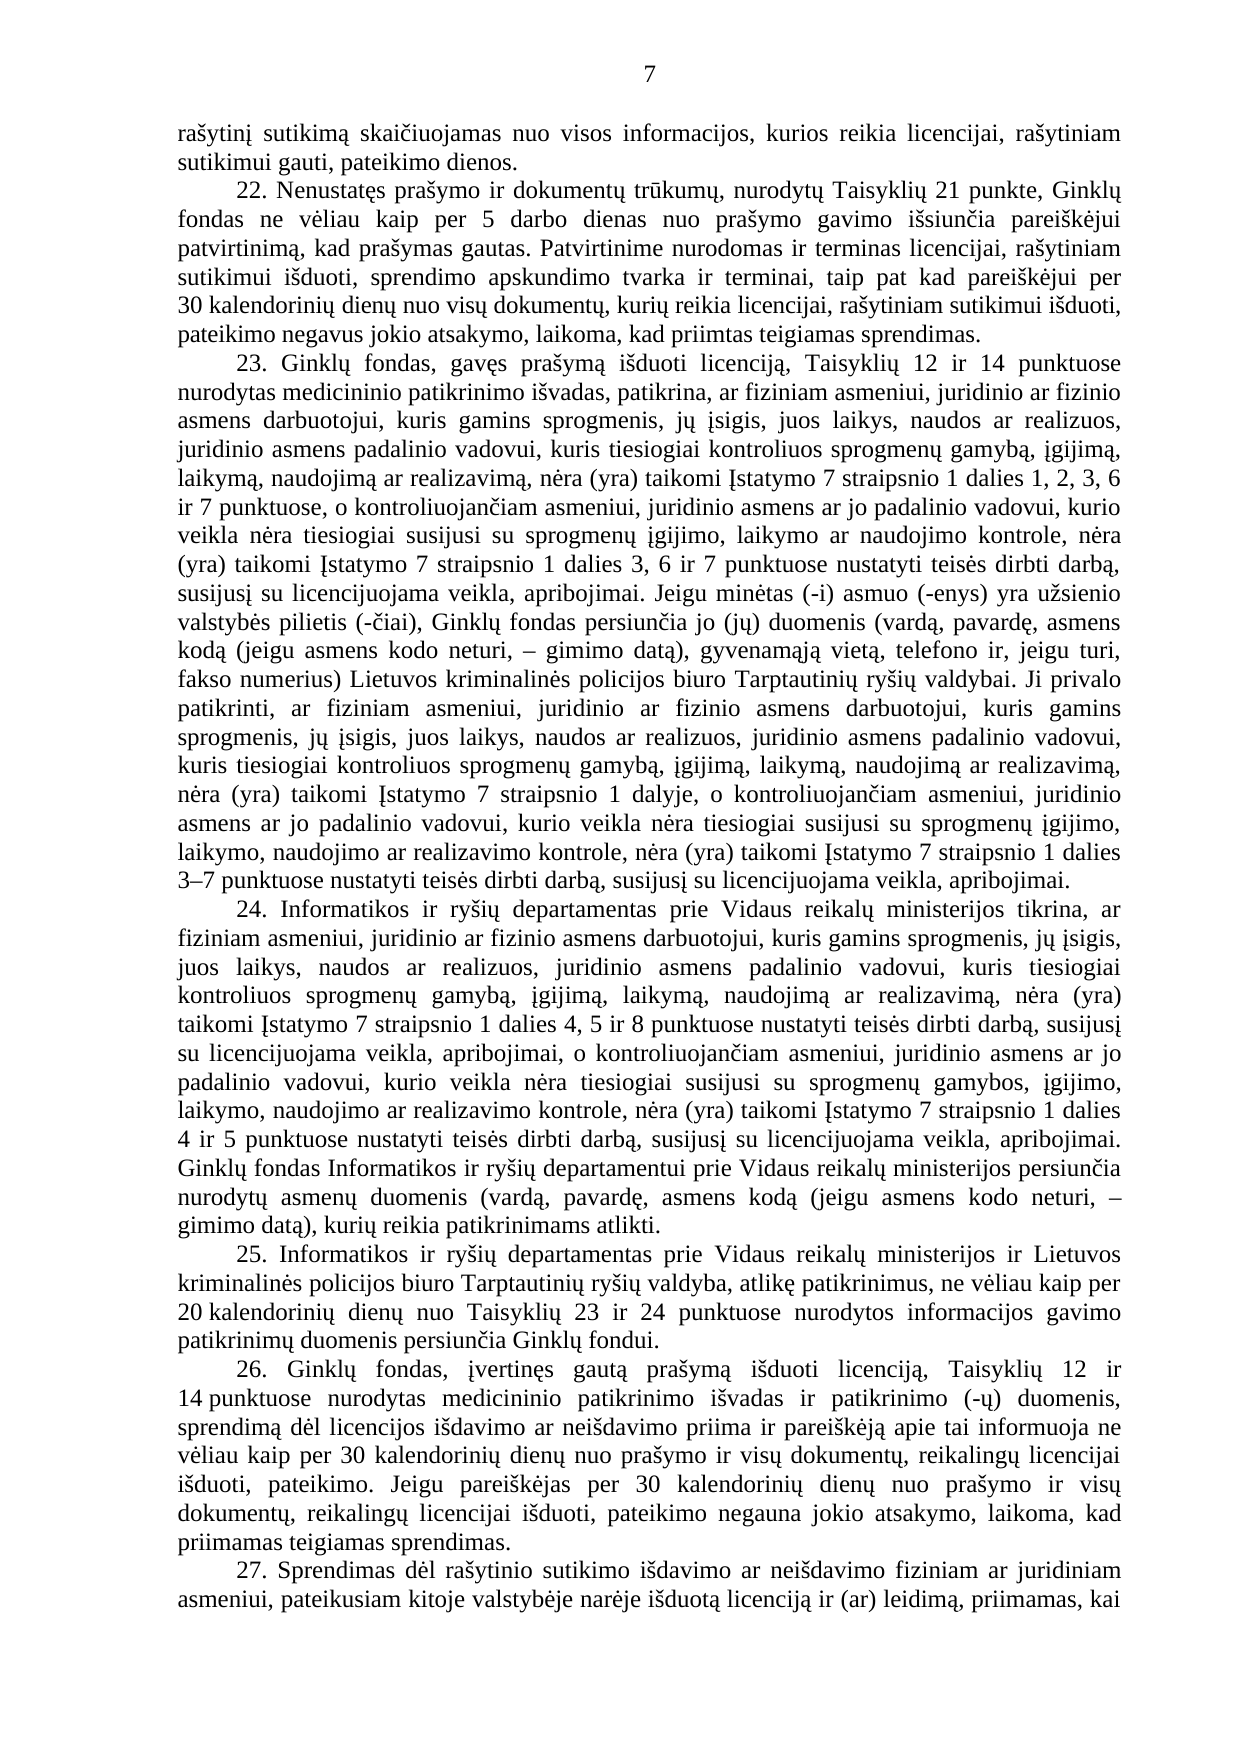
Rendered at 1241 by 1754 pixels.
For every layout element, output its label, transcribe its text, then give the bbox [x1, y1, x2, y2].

text 25. Informatikos ir ryšių departamentas prie Vidaus reikalų ministerijos ir Lietuvos kriminalinės policijos biuro Tarptautinių ryšių valdyba, atlikę patikrinimus, ne vėliau kaip per 20 kalendorinių dienų nuo Taisyklių 23 ir 24 punktuose nurodytos informacijos gavimo patikrinimų duomenis persiunčia Ginklų fondui. [177, 1239, 1122, 1354]
text 23. Ginklų fondas, gavęs prašymą išduoti licenciją, Taisyklių 12 ir 14 punktuose nurodytas medicininio patikrinimo išvadas, patikrina, ar fiziniam asmeniui, juridinio ar fizinio asmens darbuotojui, kuris gamins sprogmenis, jų įsigis, juos laikys, naudos ar realizuos, juridinio asmens padalinio vadovui, kuris tiesiogiai kontroliuos sprogmenų gamybą, įgijimą, laikymą, naudojimą ar realizavimą, nėra (yra) taikomi Įstatymo 7 straipsnio 1 dalies 1, 2, 3, 6 ir 7 punktuose, o kontroliuojančiam asmeniui, juridinio asmens ar jo padalinio vadovui, kurio veikla nėra tiesiogiai susijusi su sprogmenų įgijimo, laikymo ar naudojimo kontrole, nėra (yra) taikomi Įstatymo 7 straipsnio 1 dalies 3, 6 ir 7 punktuose nustatyti teisės dirbti darbą, susijusį su licencijuojama veikla, apribojimai. Jeigu minėtas (-i) asmuo (-enys) yra užsienio valstybės pilietis (-čiai), Ginklų fondas persiunčia jo (jų) duomenis (vardą, pavardę, asmens kodą (jeigu asmens kodo neturi, – gimimo datą), gyvenamąją vietą, telefono ir, jeigu turi, fakso numerius) Lietuvos kriminalinės policijos biuro Tarptautinių ryšių valdybai. Ji privalo patikrinti, ar fiziniam asmeniui, juridinio ar fizinio asmens darbuotojui, kuris gamins sprogmenis, jų įsigis, juos laikys, naudos ar realizuos, juridinio asmens padalinio vadovui, kuris tiesiogiai kontroliuos sprogmenų gamybą, įgijimą, laikymą, naudojimą ar realizavimą, nėra (yra) taikomi Įstatymo 7 straipsnio 1 dalyje, o kontroliuojančiam asmeniui, juridinio asmens ar jo padalinio vadovui, kurio veikla nėra tiesiogiai susijusi su sprogmenų įgijimo, laikymo, naudojimo ar realizavimo kontrole, nėra (yra) taikomi Įstatymo 7 straipsnio 1 dalies 3–7 punktuose nustatyti teisės dirbti darbą, susijusį su licencijuojama veikla, apribojimai. [177, 348, 1122, 894]
text 26. Ginklų fondas, įvertinęs gautą prašymą išduoti licenciją, Taisyklių 12 ir 14 punktuose nurodytas medicininio patikrinimo išvadas ir patikrinimo (-ų) duomenis, sprendimą dėl licencijos išdavimo ar neišdavimo priima ir pareiškėją apie tai informuoja ne vėliau kaip per 30 kalendorinių dienų nuo prašymo ir visų dokumentų, reikalingų licencijai išduoti, pateikimo. Jeigu pareiškėjas per 30 kalendorinių dienų nuo prašymo ir visų dokumentų, reikalingų licencijai išduoti, pateikimo negauna jokio atsakymo, laikoma, kad priimamas teigiamas sprendimas. [177, 1354, 1122, 1556]
text rašytinį sutikimą skaičiuojamas nuo visos informacijos, kurios reikia licencijai, rašytiniam sutikimui gauti, pateikimo dienos. [177, 118, 1122, 176]
text 22. Nenustatęs prašymo ir dokumentų trūkumų, nurodytų Taisyklių 21 punkte, Ginklų fondas ne vėliau kaip per 5 darbo dienas nuo prašymo gavimo išsiunčia pareiškėjui patvirtinimą, kad prašymas gautas. Patvirtinime nurodomas ir terminas licencijai, rašytiniam sutikimui išduoti, sprendimo apskundimo tvarka ir terminai, taip pat kad pareiškėjui per 30 kalendorinių dienų nuo visų dokumentų, kurių reikia licencijai, rašytiniam sutikimui išduoti, pateikimo negavus jokio atsakymo, laikoma, kad priimtas teigiamas sprendimas. [177, 176, 1122, 348]
text 27. Sprendimas dėl rašytinio sutikimo išdavimo ar neišdavimo fiziniam ar juridiniam asmeniui, pateikusiam kitoje valstybėje narėje išduotą licenciją ir (ar) leidimą, priimamas, kai [177, 1556, 1122, 1613]
text 24. Informatikos ir ryšių departamentas prie Vidaus reikalų ministerijos tikrina, ar fiziniam asmeniui, juridinio ar fizinio asmens darbuotojui, kuris gamins sprogmenis, jų įsigis, juos laikys, naudos ar realizuos, juridinio asmens padalinio vadovui, kuris tiesiogiai kontroliuos sprogmenų gamybą, įgijimą, laikymą, naudojimą ar realizavimą, nėra (yra) taikomi Įstatymo 7 straipsnio 1 dalies 4, 5 ir 8 punktuose nustatyti teisės dirbti darbą, susijusį su licencijuojama veikla, apribojimai, o kontroliuojančiam asmeniui, juridinio asmens ar jo padalinio vadovui, kurio veikla nėra tiesiogiai susijusi su sprogmenų gamybos, įgijimo, laikymo, naudojimo ar realizavimo kontrole, nėra (yra) taikomi Įstatymo 7 straipsnio 1 dalies 4 ir 5 punktuose nustatyti teisės dirbti darbą, susijusį su licencijuojama veikla, apribojimai. Ginklų fondas Informatikos ir ryšių departamentui prie Vidaus reikalų ministerijos persiunčia nurodytų asmenų duomenis (vardą, pavardę, asmens kodą (jeigu asmens kodo neturi, – gimimo datą), kurių reikia patikrinimams atlikti. [177, 894, 1122, 1239]
